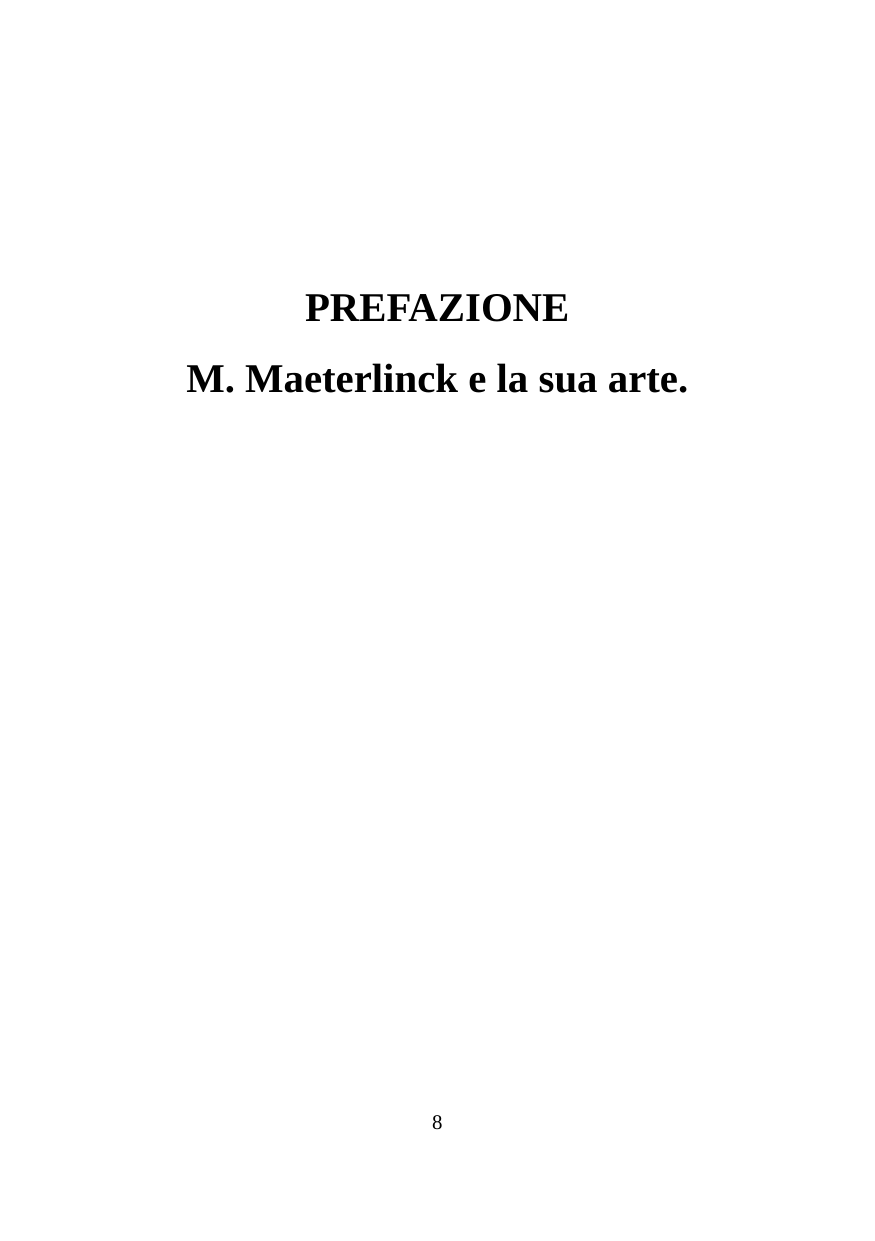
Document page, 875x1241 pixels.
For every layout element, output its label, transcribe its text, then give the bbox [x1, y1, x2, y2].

subtitle PREFAZIONE M. Maeterlinck e la sua arte. [106, 283, 768, 401]
